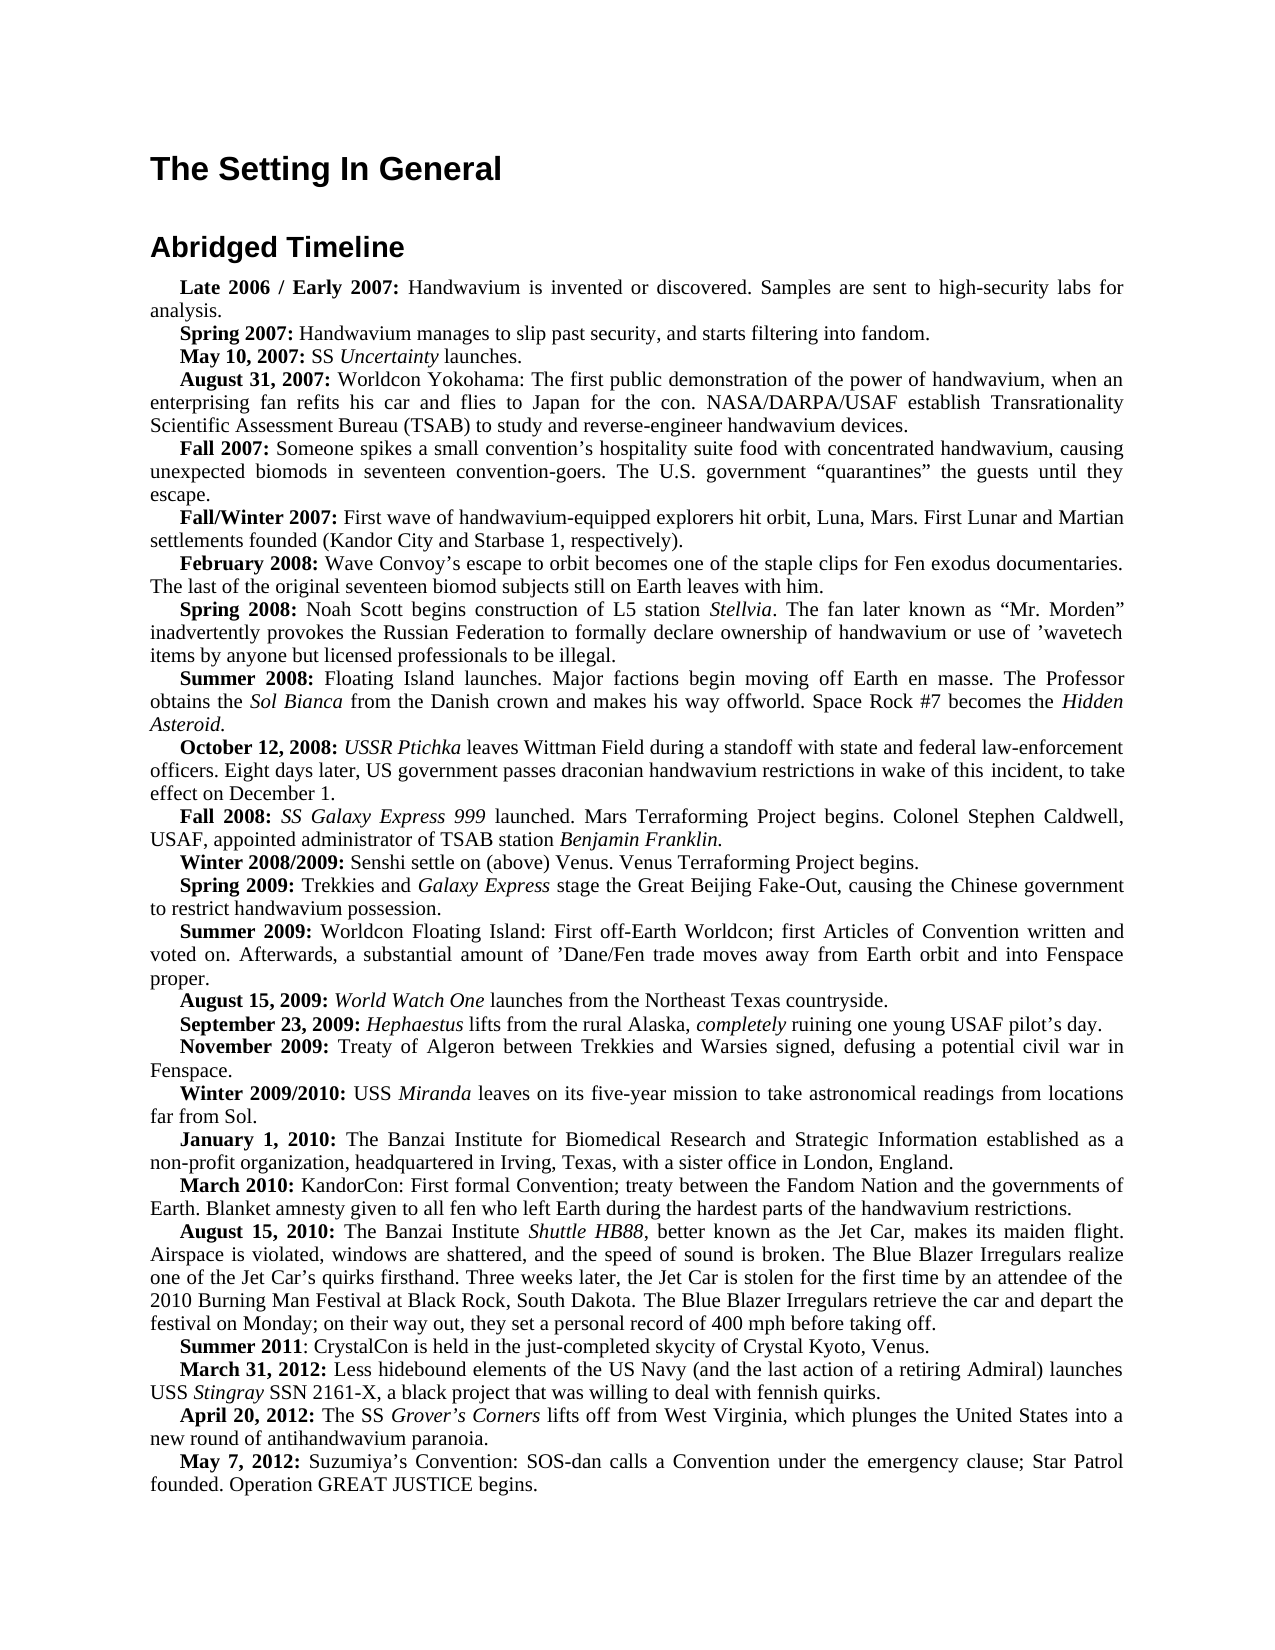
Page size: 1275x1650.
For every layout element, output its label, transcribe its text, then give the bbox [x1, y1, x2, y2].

text March 2010: KandorCon: First formal Convention; treaty between the Fandom Nation and the governments of Earth. Blanket amnesty given to all fen who left Earth during the hardest parts of the handwavium restrictions. [150, 1173, 1125, 1219]
text Fall 2008: SS Galaxy Express 999 launched. Mars Terraforming Project begins. Colonel Stephen Caldwell, USAF, appointed administrator of TSAB station Benjamin Franklin. [150, 805, 1125, 851]
text May 7, 2012: Suzumiya’s Convention: SOS-dan calls a Convention under the emergency clause; Star Patrol founded. Operation GREAT JUSTICE begins. [150, 1450, 1125, 1496]
text February 2008: Wave Convoy’s escape to orbit becomes one of the staple clips for Fen exodus documentaries. The last of the original seventeen biomod subjects still on Earth leaves with him. [150, 552, 1125, 598]
subtitle The Setting In General [150, 150, 1125, 187]
text Fall 2007: Someone spikes a small convention’s hospitality suite food with concentrated handwavium, causing unexpected biomods in seventeen convention-goers. The U.S. government “quarantines” the guests until they escape. [150, 437, 1125, 506]
text Winter 2008/2009: Senshi settle on (above) Venus. Venus Terraforming Project begins. [150, 851, 1125, 874]
text April 20, 2012: The SS Grover’s Corners lifts off from West Virginia, which plunges the United States into a new round of antihandwavium paranoia. [150, 1404, 1125, 1450]
text Late 2006 / Early 2007: Handwavium is invented or discovered. Samples are sent to high-security labs for analysis. [150, 276, 1125, 322]
text August 15, 2010: The Banzai Institute Shuttle HB88, better known as the Jet Car, makes its maiden flight. Airspace is violated, windows are shattered, and the speed of sound is broken. The Blue Blazer Irregulars realize one of the Jet Car’s quirks firsthand. Three weeks later, the Jet Car is stolen for the first time by an attendee of the 2010 Burning Man Festival at Black Rock, South Dakota. The Blue Blazer Irregulars retrieve the car and depart the festival on Monday; on their way out, they set a personal record of 400 mph before taking off. [150, 1219, 1125, 1335]
text Fall/Winter 2007: First wave of handwavium-equipped explorers hit orbit, Luna, Mars. First Lunar and Martian settlements founded (Kandor City and Starbase 1, respectively). [150, 506, 1125, 552]
text August 15, 2009: World Watch One launches from the Northeast Texas countryside. [150, 989, 1125, 1012]
text Spring 2009: Trekkies and Galaxy Express stage the Great Beijing Fake-Out, causing the Chinese government to restrict handwavium possession. [150, 874, 1125, 920]
text October 12, 2008: USSR Ptichka leaves Wittman Field during a standoff with state and federal law-enforcement officers. Eight days later, US government passes draconian handwavium restrictions in wake of this incident, to take effect on December 1. [150, 736, 1125, 805]
text Spring 2007: Handwavium manages to slip past security, and starts filtering into fandom. [150, 322, 1125, 345]
text Summer 2011: CrystalCon is held in the just-completed skycity of Crystal Kyoto, Venus. [150, 1335, 1125, 1358]
text Winter 2009/2010: USS Miranda leaves on its five-year mission to take astronomical readings from locations far from Sol. [150, 1081, 1125, 1127]
text January 1, 2010: The Banzai Institute for Biomedical Research and Strategic Information established as a non‑profit organization, headquartered in Irving, Texas, with a sister office in London, England. [150, 1127, 1125, 1173]
text Spring 2008: Noah Scott begins construction of L5 station Stellvia. The fan later known as “Mr. Morden” inadvertently provokes the Russian Federation to formally declare ownership of handwavium or use of ’wavetech items by anyone but licensed professionals to be illegal. [150, 598, 1125, 667]
text September 23, 2009: Hephaestus lifts from the rural Alaska, completely ruining one young USAF pilot’s day. [150, 1012, 1125, 1035]
subtitle Abridged Timeline [150, 231, 1125, 264]
text November 2009: Treaty of Algeron between Trekkies and Warsies signed, defusing a potential civil war in Fenspace. [150, 1035, 1125, 1081]
text August 31, 2007: Worldcon Yokohama: The first public demonstration of the power of handwavium, when an enterprising fan refits his car and flies to Japan for the con. NASA/DARPA/USAF establish Transrationality Scientific Assessment Bureau (TSAB) to study and reverse-engineer handwavium devices. [150, 368, 1125, 437]
text May 10, 2007: SS Uncertainty launches. [150, 345, 1125, 368]
text March 31, 2012: Less hidebound elements of the US Navy (and the last action of a retiring Admiral) launches USS Stingray SSN 2161-X, a black project that was willing to deal with fennish quirks. [150, 1358, 1125, 1404]
text Summer 2008: Floating Island launches. Major factions begin moving off Earth en masse. The Professor obtains the Sol Bianca from the Danish crown and makes his way offworld. Space Rock #7 becomes the Hidden Asteroid. [150, 667, 1125, 736]
text Summer 2009: Worldcon Floating Island: First off-Earth Worldcon; first Articles of Convention written and voted on. Afterwards, a substantial amount of ’Dane/Fen trade moves away from Earth orbit and into Fenspace proper. [150, 920, 1125, 989]
